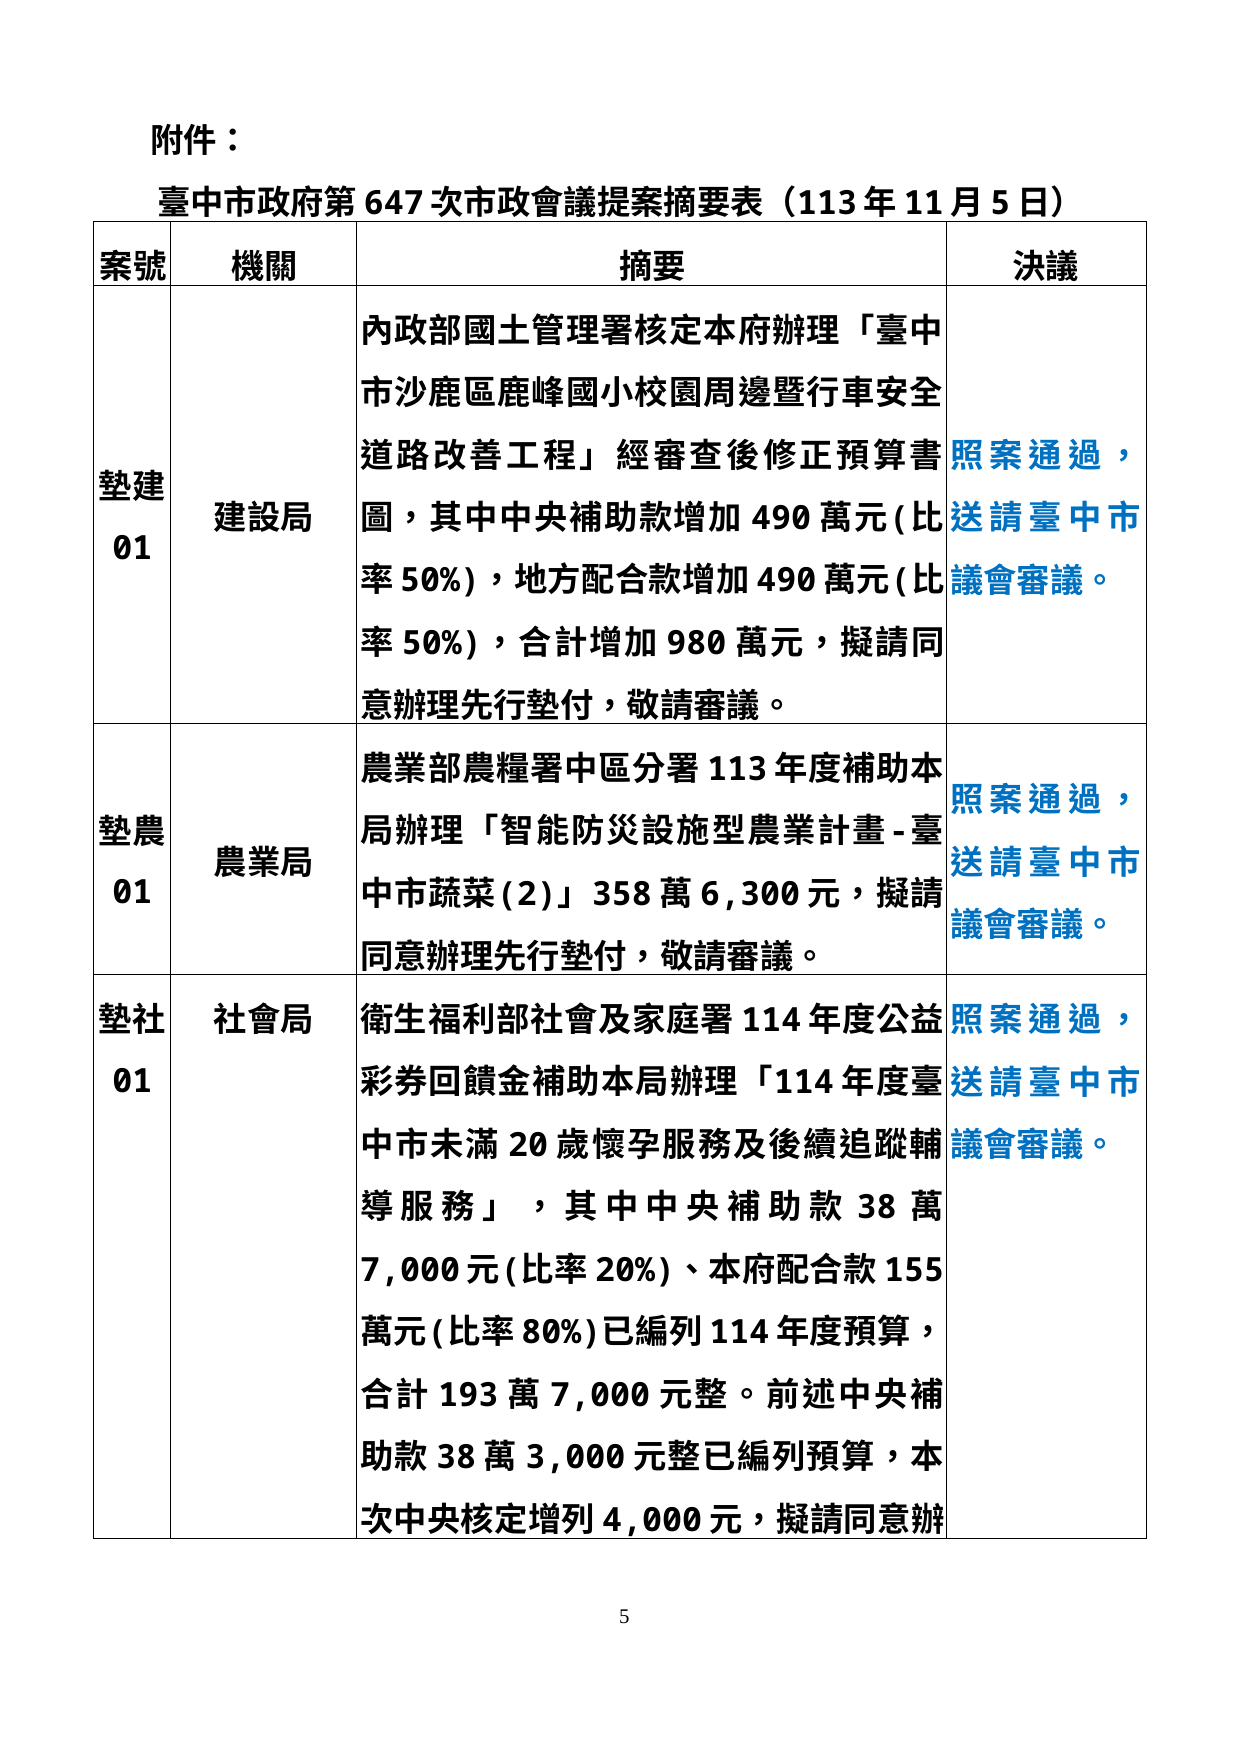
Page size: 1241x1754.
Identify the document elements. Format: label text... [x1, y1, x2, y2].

table_cell 內政部國土管理署核定本府辦理「臺中市沙鹿區鹿峰國小校園周邊暨行車安全道路改善工程」經審查後修正預算書圖，其中中央補助款增加490萬元(比率50%)，地方配合款增加490萬元(比率50%)，合計增加980萬元，擬請同意辦理先行墊付，敬請審議。 [357, 286, 946, 723]
text 附件： [150, 96, 1090, 159]
table_header 案號 [94, 222, 170, 285]
table_header 摘要 [357, 222, 946, 285]
table_header 機關 [171, 222, 356, 285]
table_cell 衛生福利部社會及家庭署114年度公益彩券回饋金補助本局辦理「114年度臺中市未滿20歲懷孕服務及後續追蹤輔導服務」，其中中央補助款38萬7,000元(比率20%)、本府配合款155萬元(比率80%)已編列114年度預算，合計193萬7,000元整。前述中央補助款38萬3,000元整已編列預算，本次中央核定增列4,000元，擬請同意辦 [357, 975, 946, 1538]
table_cell 墊農01 [94, 724, 170, 974]
table_cell 農業部農糧署中區分署113年度補助本局辦理「智能防災設施型農業計畫-臺中市蔬菜(2)」358萬6,300元，擬請同意辦理先行墊付，敬請審議。 [357, 724, 946, 974]
table_cell 農業局 [171, 724, 356, 974]
table_cell 建設局 [171, 286, 356, 723]
table_cell 墊社01 [94, 975, 170, 1538]
table_cell 社會局 [171, 975, 356, 1538]
text 臺中市政府第647次市政會議提案摘要表（113年11月5日） [150, 159, 1090, 221]
table_header 決議 [947, 222, 1146, 285]
table_cell 照案通過，送請臺中市議會審議。 [947, 975, 1146, 1538]
table_cell 墊建01 [94, 286, 170, 723]
table_cell 照案通過，送請臺中市議會審議。 [947, 724, 1146, 974]
table_cell 照案通過，送請臺中市議會審議。 [947, 286, 1146, 723]
